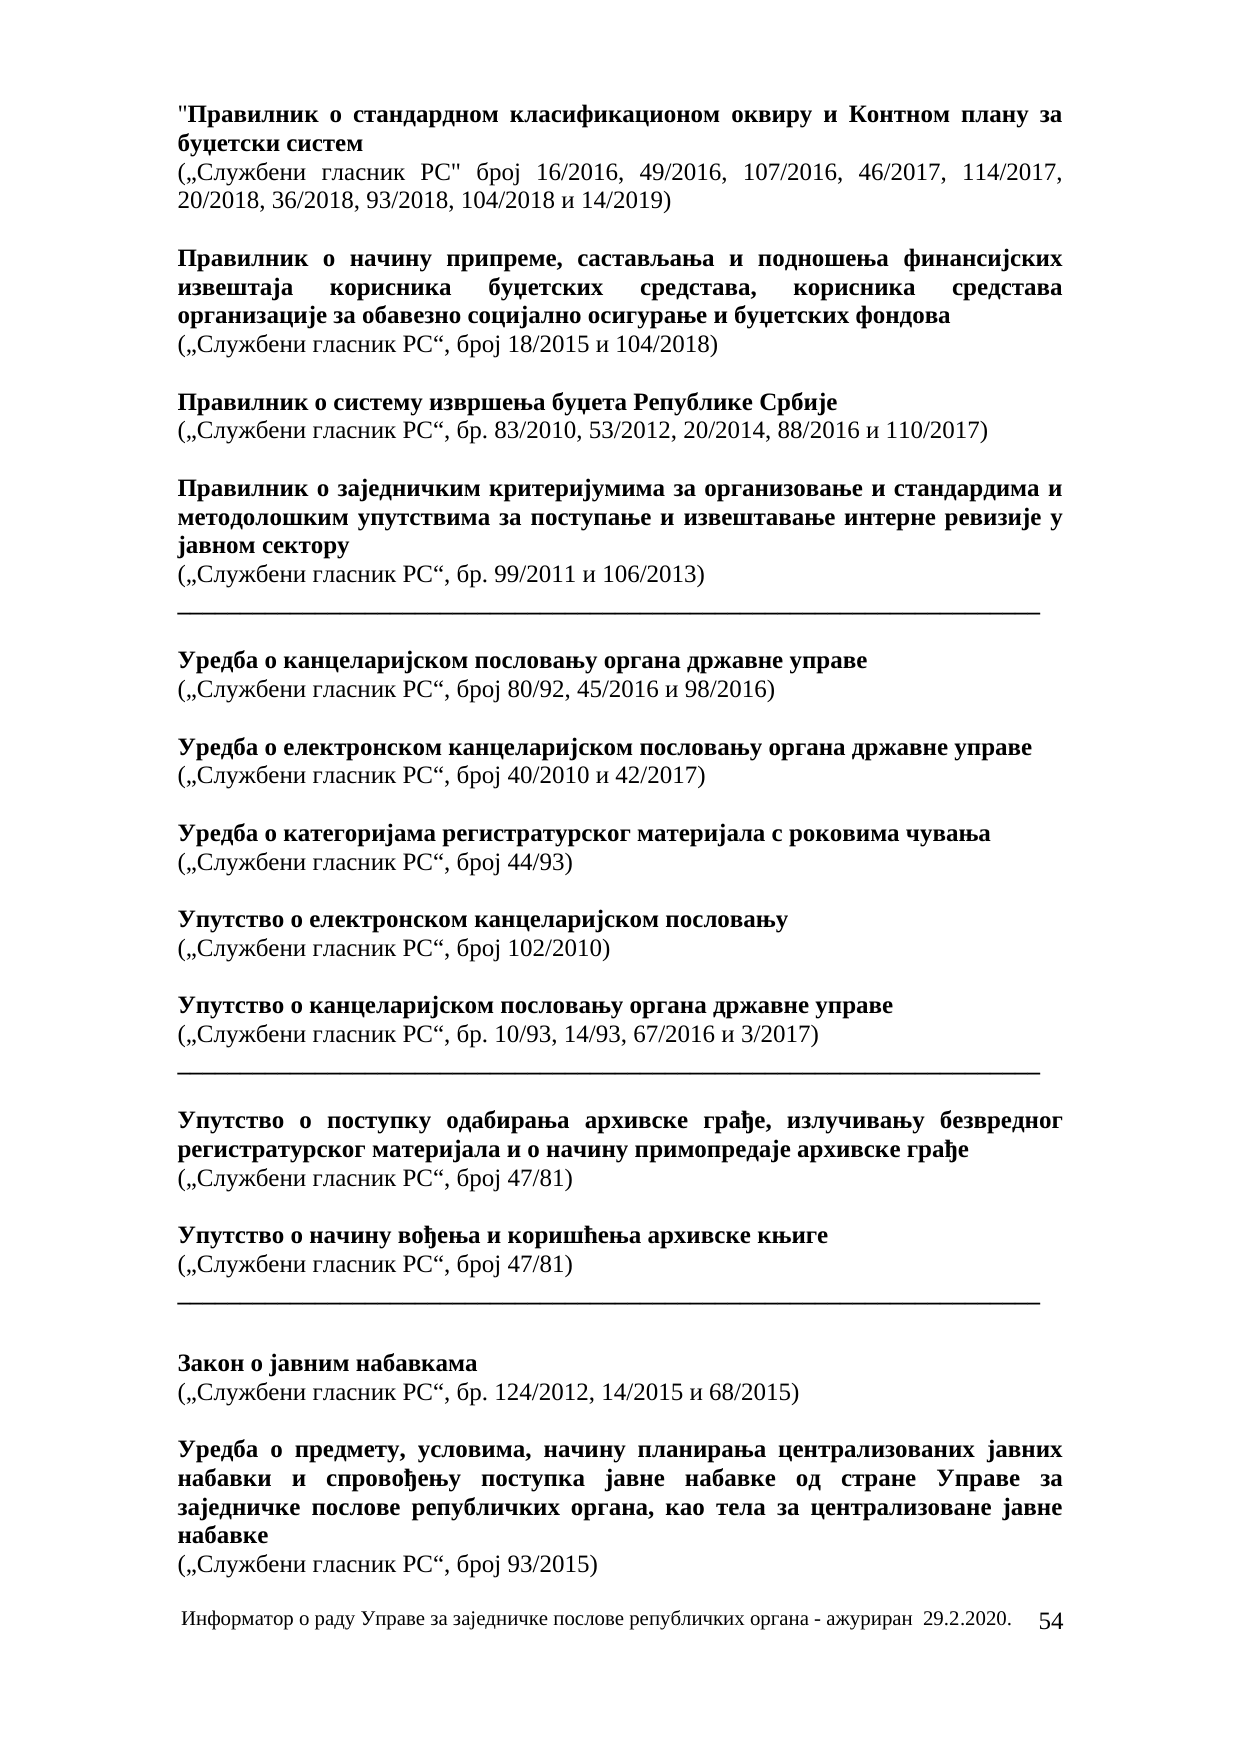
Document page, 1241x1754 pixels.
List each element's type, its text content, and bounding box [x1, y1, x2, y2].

text Уредба о категоријама регистратурског материјала с роковима чувања [177, 818, 1063, 847]
text Уредба о предмету, условима, начину планирања централизованих јавних набавки и спровођењу поступка јавне набавке од стране Управе за заједничке послове републичких органа, као тела за централизоване јавне набавке [177, 1434, 1063, 1549]
text Правилник о начину припреме, састављања и подношења финансијских извештаја корисника буџетских средстава, корисника средстава организације за обавезно социјално осигурање и буџетских фондова [177, 243, 1063, 329]
text („Службени гласник РС“, бр. 124/2012, 14/2015 и 68/2015) [177, 1377, 1063, 1405]
text _____________________________________________________________________ [177, 1048, 1063, 1077]
text _____________________________________________________________________ [177, 1278, 1063, 1307]
text Упутство о електронском канцеларијском пословању [177, 904, 1063, 933]
text Уредба о електронском канцеларијском пословању органа државне управе [177, 732, 1063, 760]
text („Службени гласник РС" број 16/2016, 49/2016, 107/2016, 46/2017, 114/2017, 20/2018, 36/2018, 93/2018, 104/2018 и 14/2019) [177, 157, 1063, 214]
text („Службени гласник РС“, број 47/81) [177, 1163, 1063, 1192]
text Правилник о систему извршења буџета Републике Србије [177, 387, 1063, 415]
text („Службени гласник РС“, број 47/81) [177, 1249, 1063, 1278]
text "Правилник о стандардном класификационом оквиру и Контном плану за буџетски систем [177, 99, 1063, 157]
text Правилник о заједничким критеријумима за организовање и стандардима и методолошким упутствима за поступање и извештавање интерне ревизије у јавном сектору [177, 473, 1063, 559]
text _____________________________________________________________________ [177, 588, 1063, 617]
text („Службени гласник РС“, број 93/2015) [177, 1549, 1063, 1578]
text („Службени гласник РС“, број 80/92, 45/2016 и 98/2016) [177, 674, 1063, 703]
text („Службени гласник РС“, бр. 99/2011 и 106/2013) [177, 559, 1063, 588]
text („Службени гласник РС“, бр. 10/93, 14/93, 67/2016 и 3/2017) [177, 1019, 1063, 1048]
text Уредба о канцеларијском пословању органа државне управе [177, 645, 1063, 674]
text („Службени гласник РС“, број 40/2010 и 42/2017) [177, 760, 1063, 789]
text („Службени гласник РС“, број 18/2015 и 104/2018) [177, 329, 1063, 358]
text Упутство о начину вођења и коришћења архивске књиге [177, 1220, 1063, 1249]
text Закон о јавним набавкама [177, 1348, 1063, 1377]
text („Службени гласник РС“, бр. 83/2010, 53/2012, 20/2014, 88/2016 и 110/2017) [177, 415, 1063, 444]
text („Службени гласник РС“, број 44/93) [177, 847, 1063, 875]
text Упутство о поступку одабирања архивске грађе, излучивању безвредног регистратурског материјала и о начину примопредаје архивске грађе [177, 1105, 1063, 1163]
text Упутство о канцеларијском пословању органа државне управе [177, 990, 1063, 1019]
text („Службени гласник РС“, број 102/2010) [177, 933, 1063, 962]
